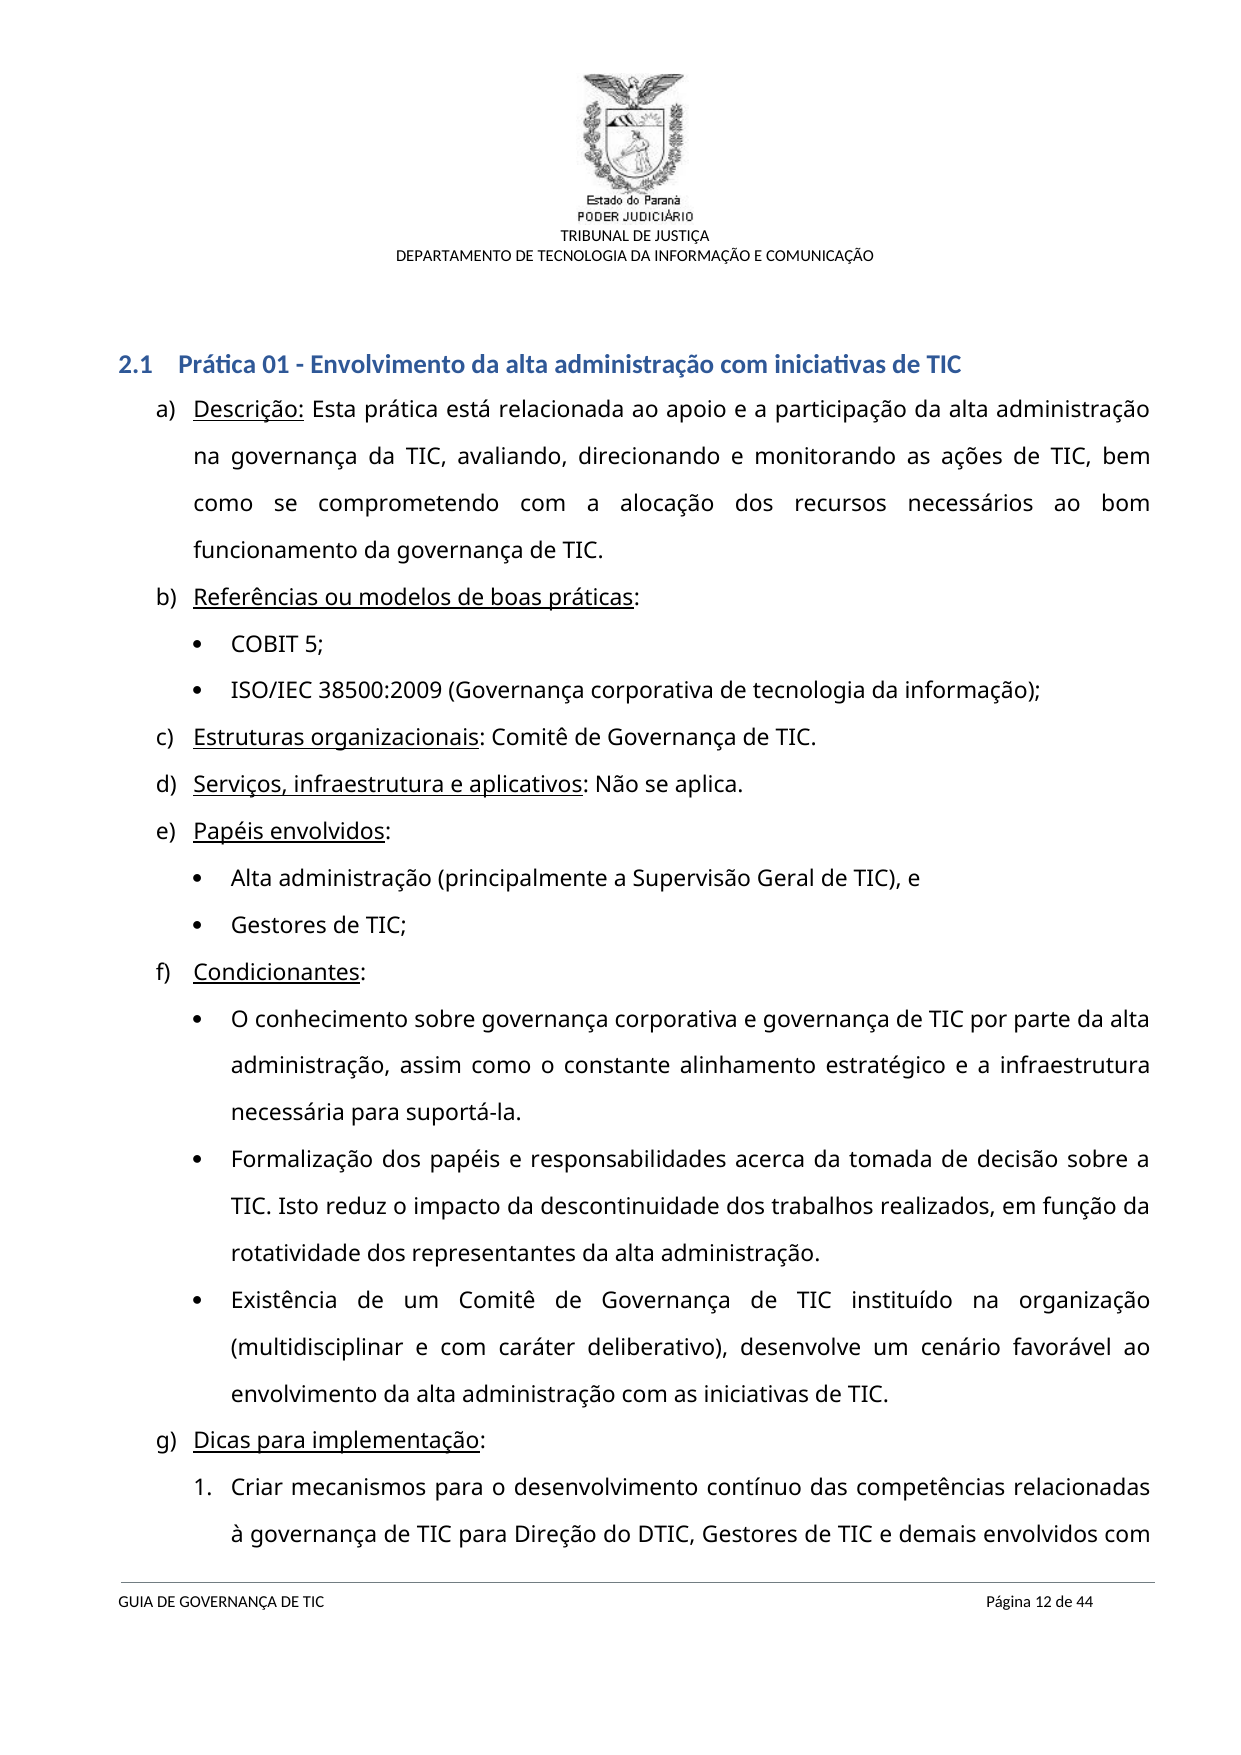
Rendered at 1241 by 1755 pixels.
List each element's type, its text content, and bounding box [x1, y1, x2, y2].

list O conhecimento sobre governança corporativa e governança de TIC por parte da alta administração, assim como o constante alinhamento estratégico e a infraestrutura necessária para suportá-la. [193, 1002, 1152, 1127]
list Descrição: Esta prática está relacionada ao apoio e a participação da alta administração na governança da TIC, avaliando, direcionando e monitorando as ações de TIC, bem como se comprometendo com a alocação dos recursos necessários ao bom funcionamento da governança de TIC. [156, 393, 1152, 565]
list Dicas para implementação: [156, 1424, 1152, 1456]
subtitle Prática 01 - Envolvimento da alta administração com iniciativas de TIC [118, 348, 1152, 381]
list Alta administração (principalmente a Supervisão Geral de TIC), e [193, 862, 1152, 893]
list Serviços, infraestrutura e aplicativos: Não se aplica. [156, 768, 1152, 799]
list Criar mecanismos para o desenvolvimento contínuo das competências relacionadas à governança de TIC para Direção do DTIC, Gestores de TIC e demais envolvidos com [193, 1471, 1152, 1549]
list Formalização dos papéis e responsabilidades acerca da tomada de decisão sobre a TIC. Isto reduz o impacto da descontinuidade dos trabalhos realizados, em função da rotatividade dos representantes da alta administração. [193, 1143, 1152, 1268]
list Referências ou modelos de boas práticas: [156, 581, 1152, 612]
list Condicionantes: [156, 956, 1152, 987]
list Existência de um Comitê de Governança de TIC instituído na organização (multidisciplinar e com caráter deliberativo), desenvolve um cenário favorável ao envolvimento da alta administração com as iniciativas de TIC. [193, 1284, 1152, 1409]
list ISO/IEC 38500:2009 (Governança corporativa de tecnologia da informação); [193, 674, 1152, 706]
list Papéis envolvidos: [156, 815, 1152, 846]
list Gestores de TIC; [193, 909, 1152, 940]
list Estruturas organizacionais: Comitê de Governança de TIC. [156, 721, 1152, 752]
list COBIT 5; [193, 627, 1152, 659]
